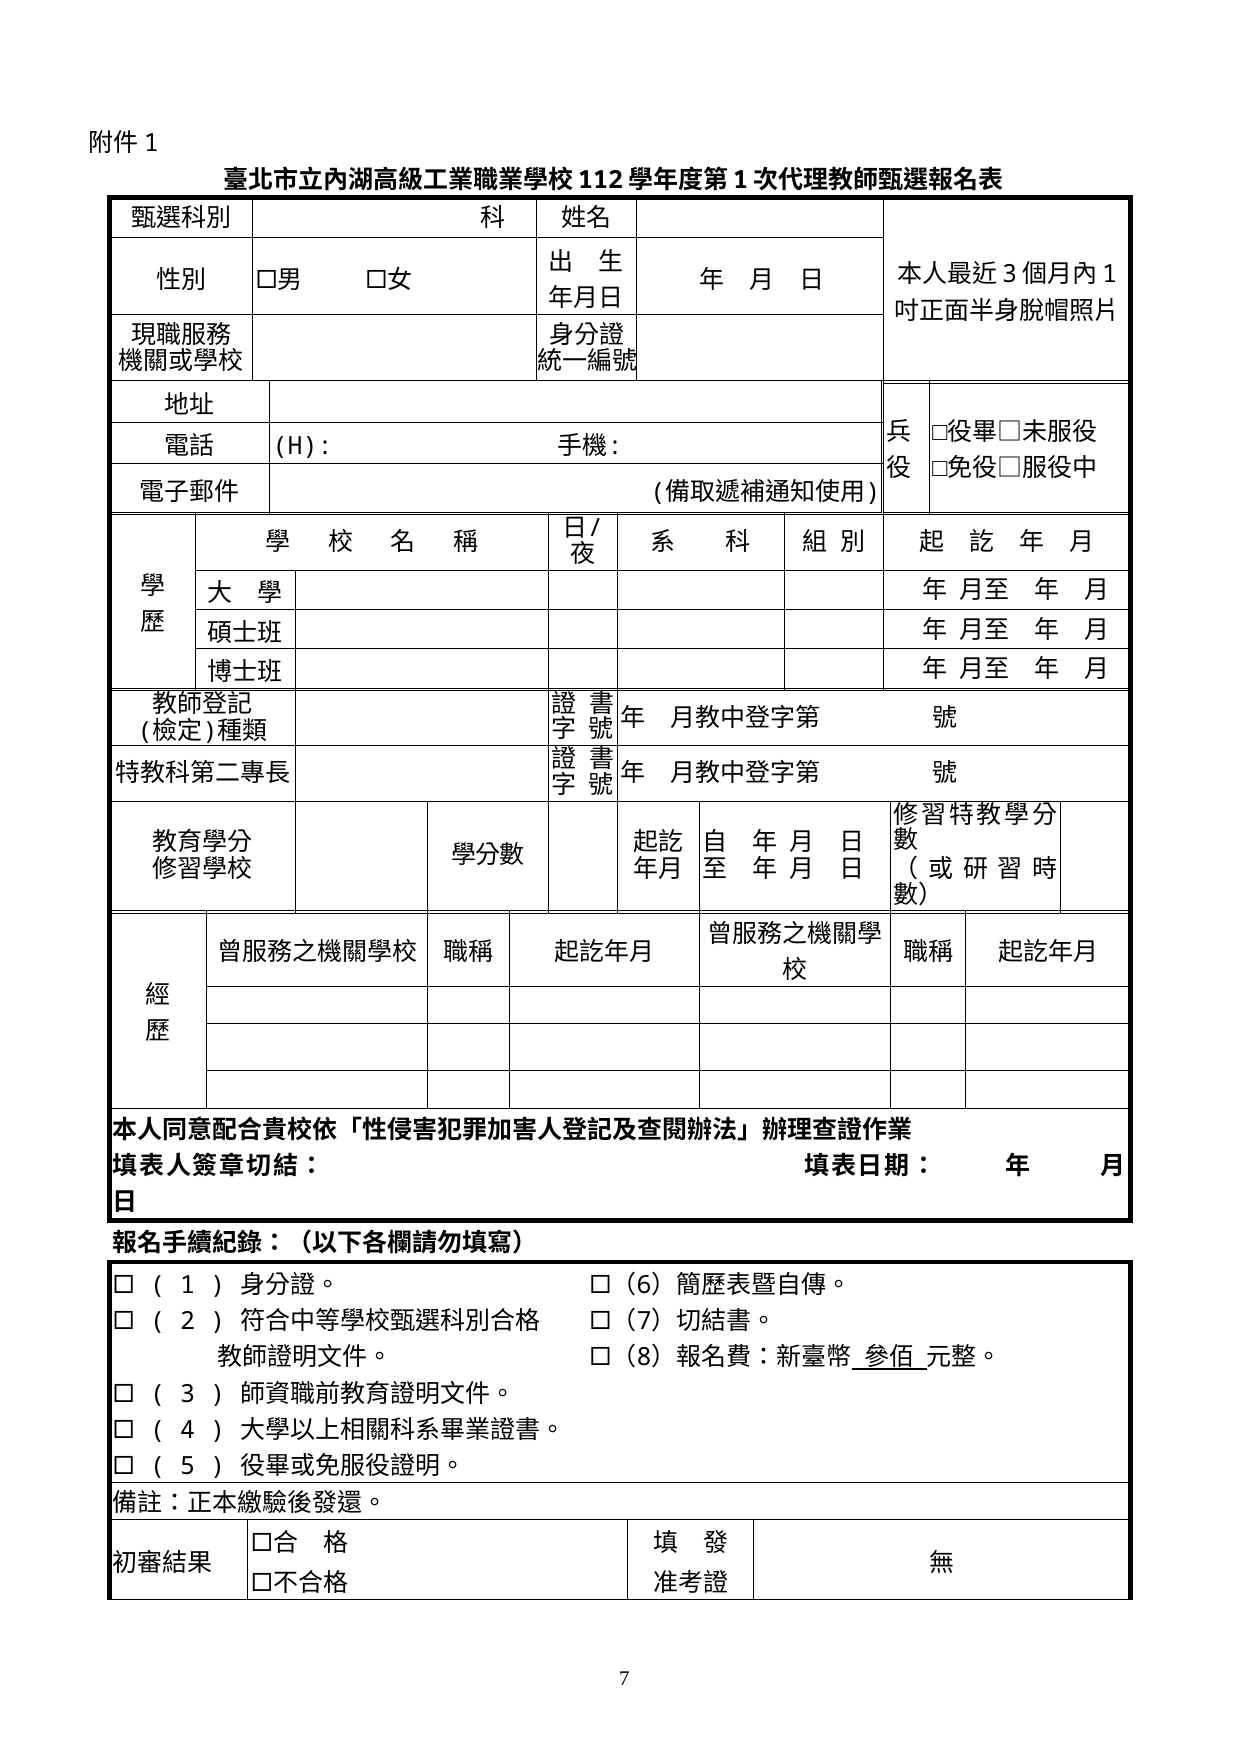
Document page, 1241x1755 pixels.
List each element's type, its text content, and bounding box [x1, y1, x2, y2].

table_cell [296, 649, 548, 688]
table_cell [966, 987, 1128, 1023]
table_cell 地址 [112, 381, 269, 422]
table_cell 職稱 [891, 914, 965, 986]
table_cell 起訖年月 [510, 914, 699, 986]
table_cell 曾服務之機關學校 [207, 914, 427, 986]
table_cell [891, 987, 965, 1023]
table_header 甄選科別 [112, 200, 252, 237]
table_cell 學 歷 [112, 515, 195, 688]
table_cell 經 歷 [112, 914, 206, 1108]
table_cell [207, 1071, 427, 1108]
table_cell (備取遞補通知使用) [270, 464, 881, 512]
text 臺北市立內湖高級工業職業學校112學年度第1次代理教師甄選報名表 [74, 159, 1152, 195]
table_cell □役畢□未服役 □免役□服役中 [930, 384, 1128, 512]
table_cell 曾服務之機關學校 [700, 914, 890, 986]
table_cell 報名手續紀錄：（以下各欄請勿填寫） [110, 1223, 1131, 1259]
table_cell [428, 1024, 509, 1070]
table_cell 兵役 [884, 384, 929, 512]
table_header 科 [253, 200, 536, 237]
table_cell [428, 987, 509, 1023]
table_cell 無 [754, 1520, 1128, 1599]
table_cell 教育學分 修習學校 [112, 802, 295, 910]
table_cell 大 學 [196, 571, 295, 609]
table_cell (H): 手機: [270, 423, 881, 463]
table_cell 系 科 [618, 515, 784, 569]
table_cell [510, 1024, 699, 1070]
table_cell [253, 315, 536, 380]
table_cell 自 年 月 日 至 年 月 日 [700, 802, 890, 910]
table_cell 電子郵件 [112, 464, 269, 512]
table_cell 教師登記 (檢定)種類 [112, 691, 295, 745]
table_cell [1061, 802, 1128, 910]
table_cell [510, 1071, 699, 1108]
table_cell 電話 [112, 423, 269, 463]
table_cell [618, 610, 784, 648]
table_cell [296, 610, 548, 648]
table_cell 性別 [112, 238, 252, 314]
table_header [637, 200, 883, 237]
table_cell [700, 1071, 890, 1108]
table_header 本人最近3個月內1吋正面半身脫帽照片 [884, 200, 1128, 380]
table_cell [891, 1071, 965, 1108]
table_cell 本人同意配合貴校依「性侵害犯罪加害人登記及查閱辦法」辦理查證作業 填表人簽章切結： 填表日期： 年 月 日 [112, 1109, 1128, 1218]
table_cell 年 月至 年 月 [884, 649, 1128, 688]
table_cell [207, 1024, 427, 1070]
table_cell 男 女 [253, 238, 536, 314]
table_cell [549, 649, 617, 688]
table_cell [618, 649, 784, 688]
table_cell [207, 987, 427, 1023]
table_cell [549, 571, 617, 609]
table_cell [700, 1024, 890, 1070]
table_cell [296, 802, 427, 910]
table_cell [637, 315, 883, 380]
table_cell [700, 987, 890, 1023]
table_header 姓名 [537, 200, 636, 237]
table_cell 職稱 [428, 914, 509, 986]
table_cell 組 別 [785, 515, 883, 569]
table_cell 合 格 不合格 [248, 1520, 627, 1599]
table_cell 碩士班 [196, 610, 295, 648]
table_cell [891, 1024, 965, 1070]
table_cell [966, 1024, 1128, 1070]
table_cell 年 月 日 [637, 238, 883, 314]
table_cell 年 月教中登字第 號 [618, 746, 1128, 801]
table_cell 證書字 號 [549, 691, 617, 745]
table_cell [549, 802, 617, 910]
table_cell [785, 610, 883, 648]
table_cell 出 生 年月日 [537, 238, 636, 314]
table_cell 年 月至 年 月 [884, 610, 1128, 648]
table_cell 身分證 統一編號 [537, 315, 636, 380]
table_cell （6）簡歷表暨自傳。 （7）切結書。 （8）報名費：新臺幣 參佰 元整。 [586, 1264, 1128, 1482]
table_cell [618, 571, 784, 609]
table_cell [785, 649, 883, 688]
table_cell [428, 1071, 509, 1108]
table_cell 起訖年月 [966, 914, 1128, 986]
table_cell 學分數 [428, 802, 548, 910]
table_cell 備註：正本繳驗後發還。 [112, 1483, 1128, 1519]
table_cell 博士班 [196, 649, 295, 688]
table_cell 特教科第二專長 [112, 746, 295, 801]
table_cell 日/夜 [549, 515, 617, 569]
table_cell 初審結果 [112, 1520, 247, 1599]
table_cell 起訖 年月 [618, 802, 699, 910]
table_cell [296, 746, 548, 801]
table_cell [270, 381, 881, 422]
table_cell 證書字 號 [549, 746, 617, 801]
table_cell [785, 571, 883, 609]
table_cell 修習特教學分數 （或研習時數） [891, 802, 1060, 910]
table_cell [966, 1071, 1128, 1108]
table_cell 學 校 名 稱 [196, 515, 548, 569]
table_cell 填 發 准考證 [628, 1520, 753, 1599]
table_cell [549, 610, 617, 648]
table_cell 年 月至 年 月 [884, 571, 1128, 609]
table_cell 現職服務 機關或學校 [112, 315, 252, 380]
table_cell  ( 1 ) 身分證。  ( 2 ) 符合中等學校甄選科別合格 教師證明文件。  ( 3 ) 師資職前教育證明文件。  ( 4 ) 大學以上相關科系畢業證書。  ( 5 ) 役畢或免服役證明。 [112, 1264, 586, 1482]
table_cell 起 訖 年 月 [884, 515, 1128, 569]
table_cell 年 月教中登字第 號 [618, 691, 1128, 745]
table_cell [510, 987, 699, 1023]
text 附件1 [89, 123, 1152, 159]
table_cell [296, 691, 548, 745]
table_cell [296, 571, 548, 609]
